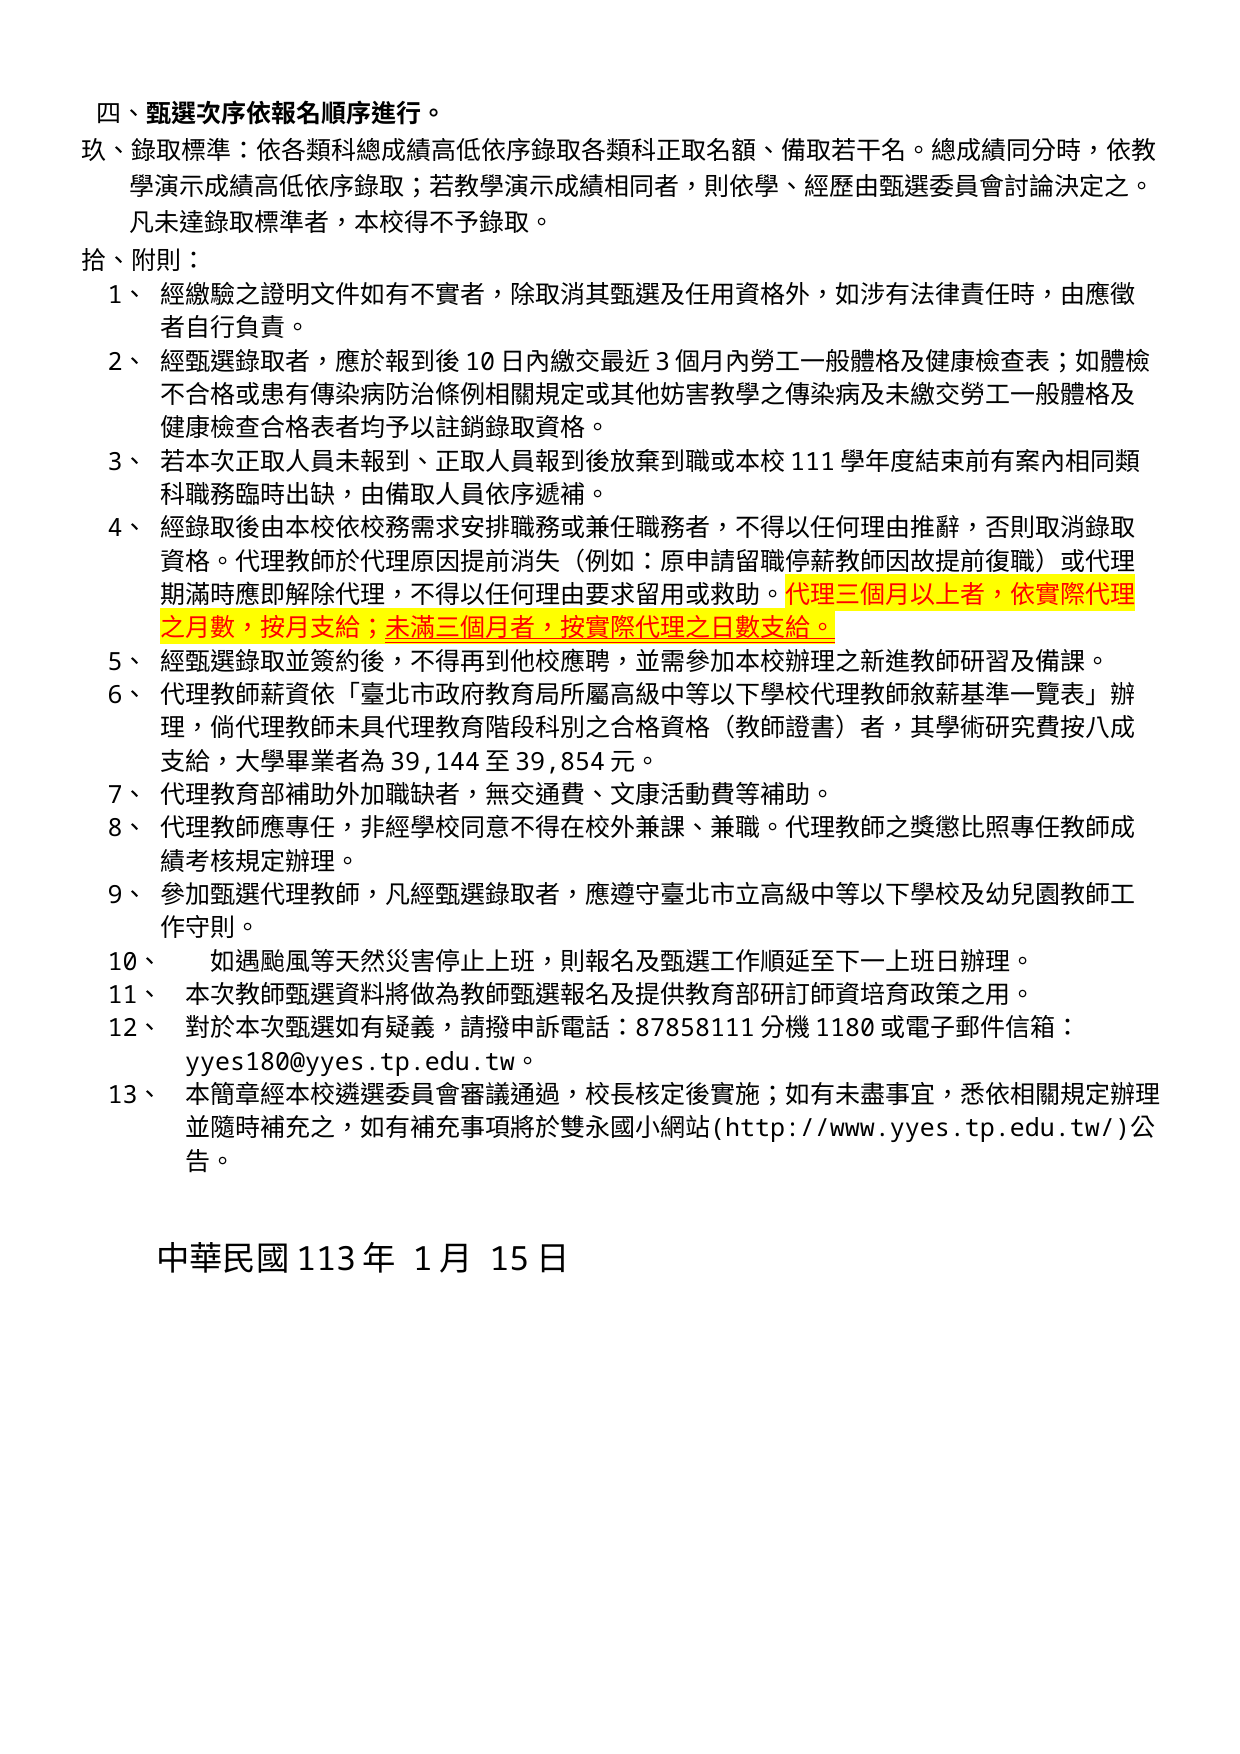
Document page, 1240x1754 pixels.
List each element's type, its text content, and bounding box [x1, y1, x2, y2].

list 參加甄選代理教師，凡經甄選錄取者，應遵守臺北市立高級中等以下學校及幼兒園教師工作守則。 [107, 877, 1160, 943]
list 經繳驗之證明文件如有不實者，除取消其甄選及任用資格外，如涉有法律責任時，由應徵者自行負責。 [107, 277, 1160, 343]
list 對於本次甄選如有疑義，請撥申訴電話：87858111分機1180或電子郵件信箱：yyes180@yyes.tp.edu.tw。 [107, 1010, 1160, 1077]
list 代理教師應專任，非經學校同意不得在校外兼課、兼職。代理教師之獎懲比照專任教師成績考核規定辦理。 [107, 810, 1160, 877]
text 中華民國113年 1月 15日 [156, 1243, 1160, 1277]
list 代理教育部補助外加職缺者，無交通費、文康活動費等補助。 [107, 777, 1160, 810]
text 四、甄選次序依報名順序進行。 [81, 89, 1160, 130]
list 如遇颱風等天然災害停止上班，則報名及甄選工作順延至下一上班日辦理。 [107, 943, 1160, 977]
list 代理教師薪資依「臺北市政府教育局所屬高級中等以下學校代理教師敘薪基準一覽表」辦理，倘代理教師未具代理教育階段科別之合格資格（教師證書）者，其學術研究費按八成支給，大學畢業者為39,144至39,854元。 [107, 677, 1160, 777]
list 本次教師甄選資料將做為教師甄選報名及提供教育部研訂師資培育政策之用。 [107, 977, 1160, 1010]
list 本簡章經本校遴選委員會審議通過，校長核定後實施；如有未盡事宜，悉依相關規定辦理並隨時補充之，如有補充事項將於雙永國小網站(http://www.yyes.tp.edu.tw/)公告。 [107, 1077, 1160, 1177]
list 若本次正取人員未報到、正取人員報到後放棄到職或本校111學年度結束前有案內相同類科職務臨時出缺，由備取人員依序遞補。 [107, 443, 1160, 510]
text 玖、錄取標準：依各類科總成績高低依序錄取各類科正取名額、備取若干名。總成績同分時，依教學演示成績高低依序錄取；若教學演示成績相同者，則依學、經歷由甄選委員會討論決定之。凡未達錄取標準者，本校得不予錄取。 [81, 130, 1160, 239]
text 拾、附則： [81, 239, 1160, 277]
list 經甄選錄取者，應於報到後10日內繳交最近3個月內勞工一般體格及健康檢查表；如體檢不合格或患有傳染病防治條例相關規定或其他妨害教學之傳染病及未繳交勞工一般體格及健康檢查合格表者均予以註銷錄取資格。 [107, 343, 1160, 443]
list 經錄取後由本校依校務需求安排職務或兼任職務者，不得以任何理由推辭，否則取消錄取資格。代理教師於代理原因提前消失（例如：原申請留職停薪教師因故提前復職）或代理期滿時應即解除代理，不得以任何理由要求留用或救助。代理三個月以上者，依實際代理之月數，按月支給；未滿三個月者，按實際代理之日數支給。 [107, 510, 1160, 643]
list 經甄選錄取並簽約後，不得再到他校應聘，並需參加本校辦理之新進教師研習及備課。 [107, 643, 1160, 677]
